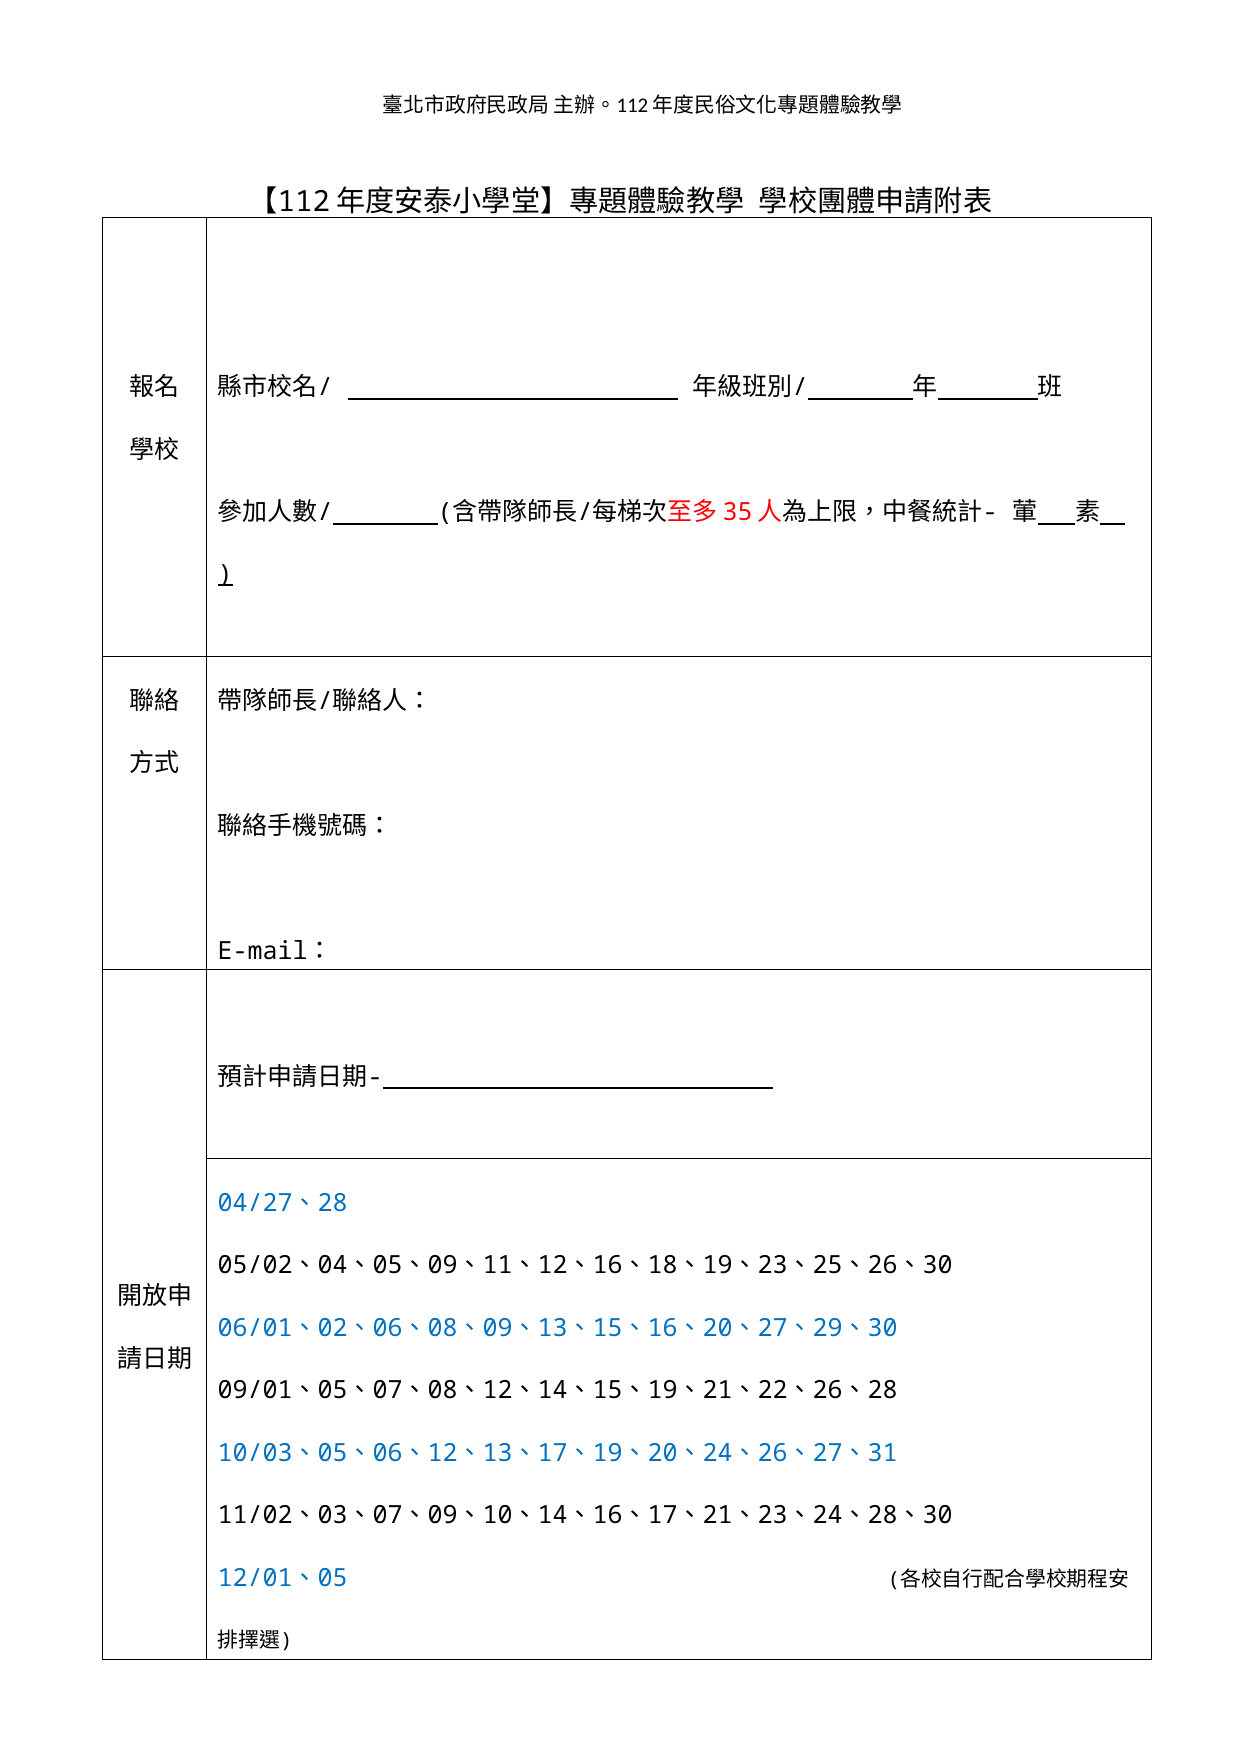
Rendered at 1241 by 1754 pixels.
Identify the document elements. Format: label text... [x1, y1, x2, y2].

table_cell 聯絡 方式 [103, 657, 206, 969]
table_cell 預計申請日期- [207, 970, 1151, 1158]
table_cell 開放申請日期 [103, 970, 206, 1659]
table_header 縣市校名/ 年級班別/ 年 班 參加人數/ (含帶隊師長/每梯次至多35人為上限，中餐統計- 葷 素 ) [207, 218, 1151, 656]
table_cell 帶隊師長/聯絡人： 聯絡手機號碼： E-mail： [207, 657, 1151, 969]
table_header 報名 學校 [103, 218, 206, 656]
text 【112年度安泰小學堂】專題體驗教學 學校團體申請附表 [74, 188, 1167, 217]
table_cell 04/27、28 05/02、04、05、09、11、12、16、18、19、23、25、26、30 06/01、02、06、08、09、13、15、16、20、27、29、30 09/01、05、07、08、12、14、15、19、21、22、26、28 10/03、05、06、12、13、17、19、20、24、26、27、31 11/02、03、07、09、10、14、16、17、21、23、24、28、30 12/01、05 (各校自行配合學校期程安排擇選) [207, 1159, 1151, 1659]
